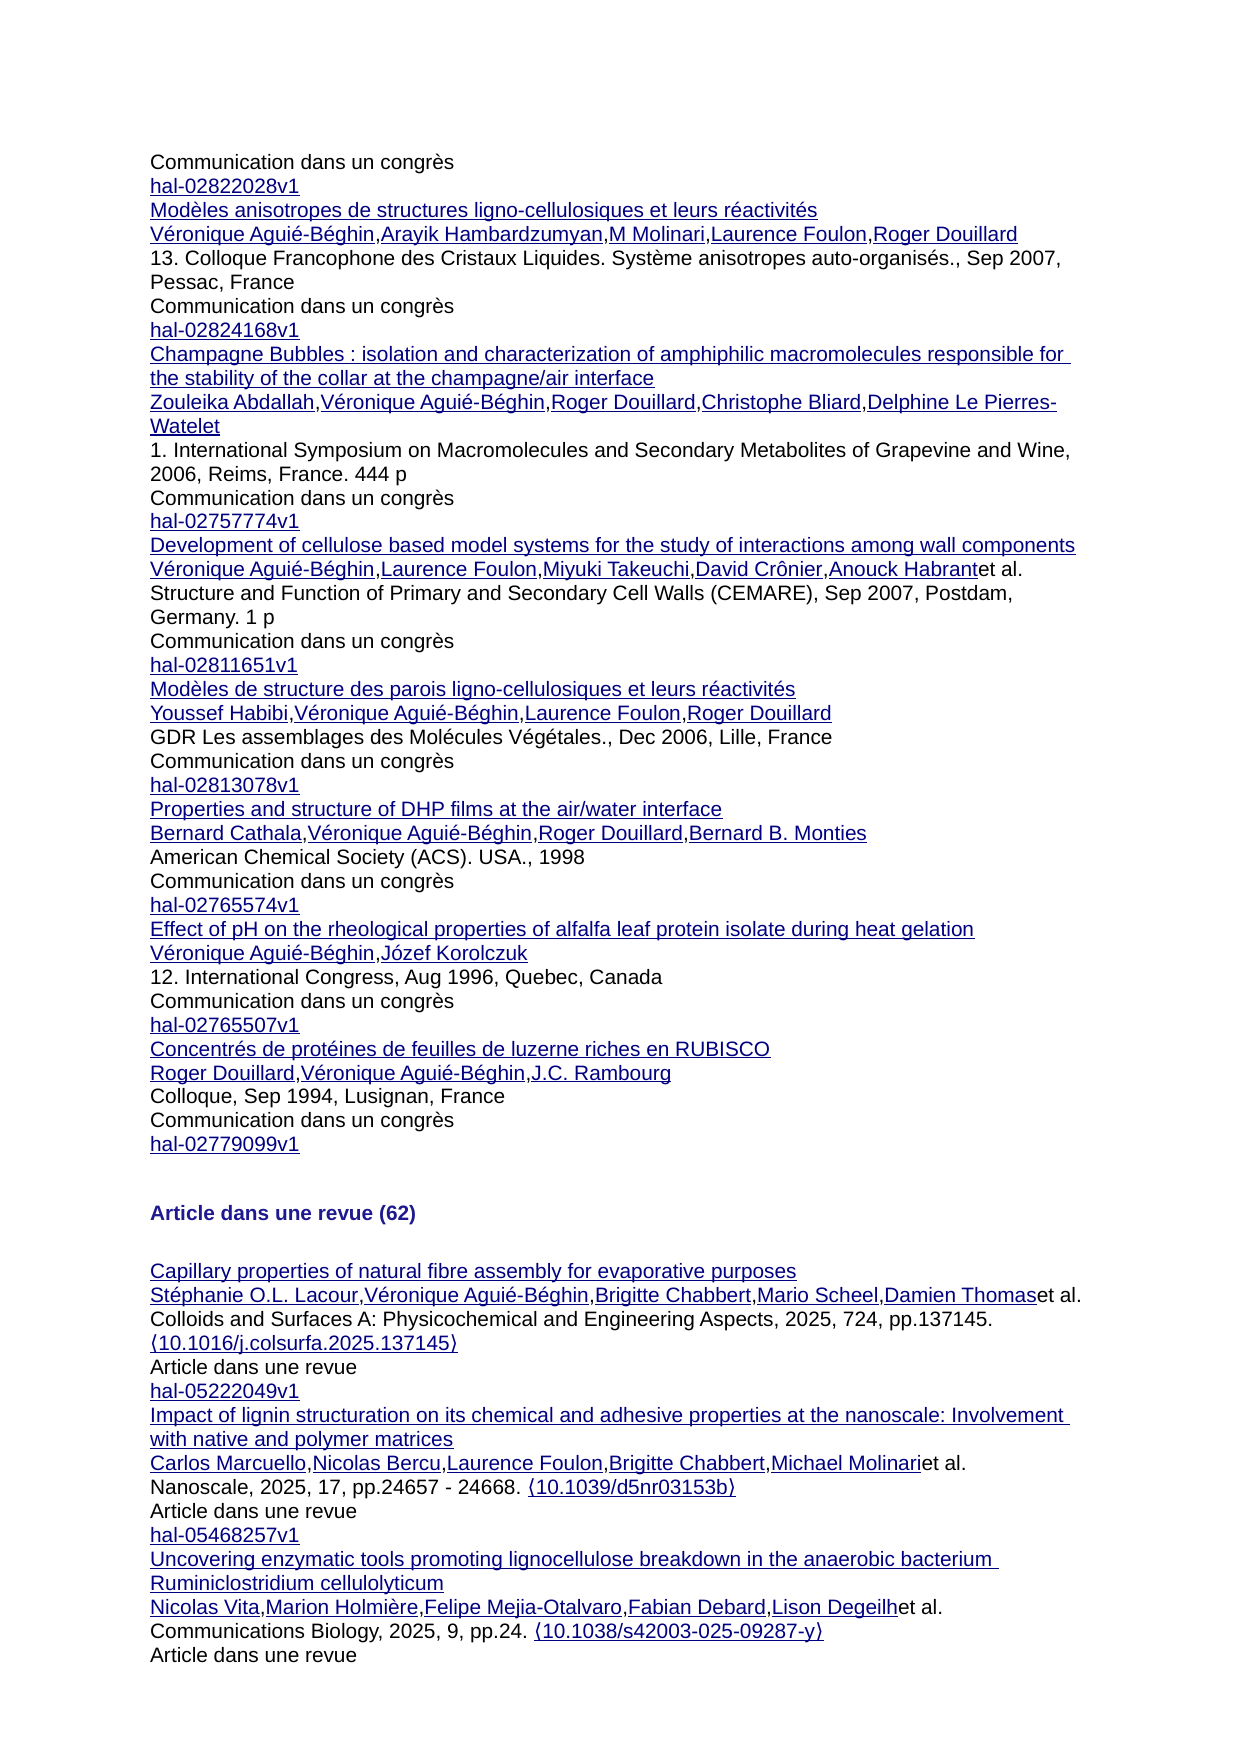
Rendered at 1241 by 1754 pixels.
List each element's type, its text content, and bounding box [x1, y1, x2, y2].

table_cell Development of cellulose based model systems for the study of interactions among wall components Véronique Aguié-Béghin,Laurence Foulon,Miyuki Takeuchi,David Crônier,Anouck Habrantet al. Structure and Function of Primary and Secondary Cell Walls (CEMARE), Sep 2007, Postdam, Germany. 1 p Communication dans un congrès hal-02811651v1 [150, 533, 1090, 677]
table_cell Properties and structure of DHP films at the air/water interface Bernard Cathala,Véronique Aguié-Béghin,Roger Douillard,Bernard B. Monties American Chemical Society (ACS). USA., 1998 Communication dans un congrès hal-02765574v1 [150, 797, 1090, 917]
table_cell Modèles de structure des parois ligno-cellulosiques et leurs réactivités Youssef Habibi,Véronique Aguié-Béghin,Laurence Foulon,Roger Douillard GDR Les assemblages des Molécules Végétales., Dec 2006, Lille, France Communication dans un congrès hal-02813078v1 [150, 677, 1090, 797]
table_cell Champagne Bubbles : isolation and characterization of amphiphilic macromolecules responsible for the stability of the collar at the champagne/air interface Zouleika Abdallah,Véronique Aguié-Béghin,Roger Douillard,Christophe Bliard,Delphine Le Pierres-Watelet 1. International Symposium on Macromolecules and Secondary Metabolites of Grapevine and Wine, 2006, Reims, France. 444 p Communication dans un congrès hal-02757774v1 [150, 342, 1090, 533]
table_cell Impact of lignin structuration on its chemical and adhesive properties at the nanoscale: Involvement with native and polymer matrices Carlos Marcuello,Nicolas Bercu,Laurence Foulon,Brigitte Chabbert,Michael Molinariet al. Nanoscale, 2025, 17, pp.24657 - 24668. ⟨10.1039/d5nr03153b⟩ Article dans une revue hal-05468257v1 [150, 1403, 1090, 1547]
table_cell Effect of pH on the rheological properties of alfalfa leaf protein isolate during heat gelation Véronique Aguié-Béghin,Józef Korolczuk 12. International Congress, Aug 1996, Quebec, Canada Communication dans un congrès hal-02765507v1 [150, 917, 1090, 1036]
table_cell Uncovering enzymatic tools promoting lignocellulose breakdown in the anaerobic bacterium Ruminiclostridium cellulolyticum Nicolas Vita,Marion Holmière,Felipe Mejia-Otalvaro,Fabian Debard,Lison Degeilhet al. Communications Biology, 2025, 9, pp.24. ⟨10.1038/s42003-025-09287-y⟩ Article dans une revue [150, 1547, 1090, 1667]
table_cell Concentrés de protéines de feuilles de luzerne riches en RUBISCO Roger Douillard,Véronique Aguié-Béghin,J.C. Rambourg Colloque, Sep 1994, Lusignan, France Communication dans un congrès hal-02779099v1 [150, 1036, 1090, 1156]
table_cell Communication dans un congrès hal-02822028v1 [150, 150, 1090, 198]
subtitle Article dans une revue (62) [150, 1201, 1090, 1225]
table_header Capillary properties of natural fibre assembly for evaporative purposes Stéphanie O.L. Lacour,Véronique Aguié-Béghin,Brigitte Chabbert,Mario Scheel,Damien Thomaset al. Colloids and Surfaces A: Physicochemical and Engineering Aspects, 2025, 724, pp.137145. ⟨10.1016/j.colsurfa.2025.137145⟩ Article dans une revue hal-05222049v1 [150, 1259, 1090, 1403]
table_cell Modèles anisotropes de structures ligno-cellulosiques et leurs réactivités Véronique Aguié-Béghin,Arayik Hambardzumyan,M Molinari,Laurence Foulon,Roger Douillard 13. Colloque Francophone des Cristaux Liquides. Système anisotropes auto-organisés., Sep 2007, Pessac, France Communication dans un congrès hal-02824168v1 [150, 198, 1090, 342]
